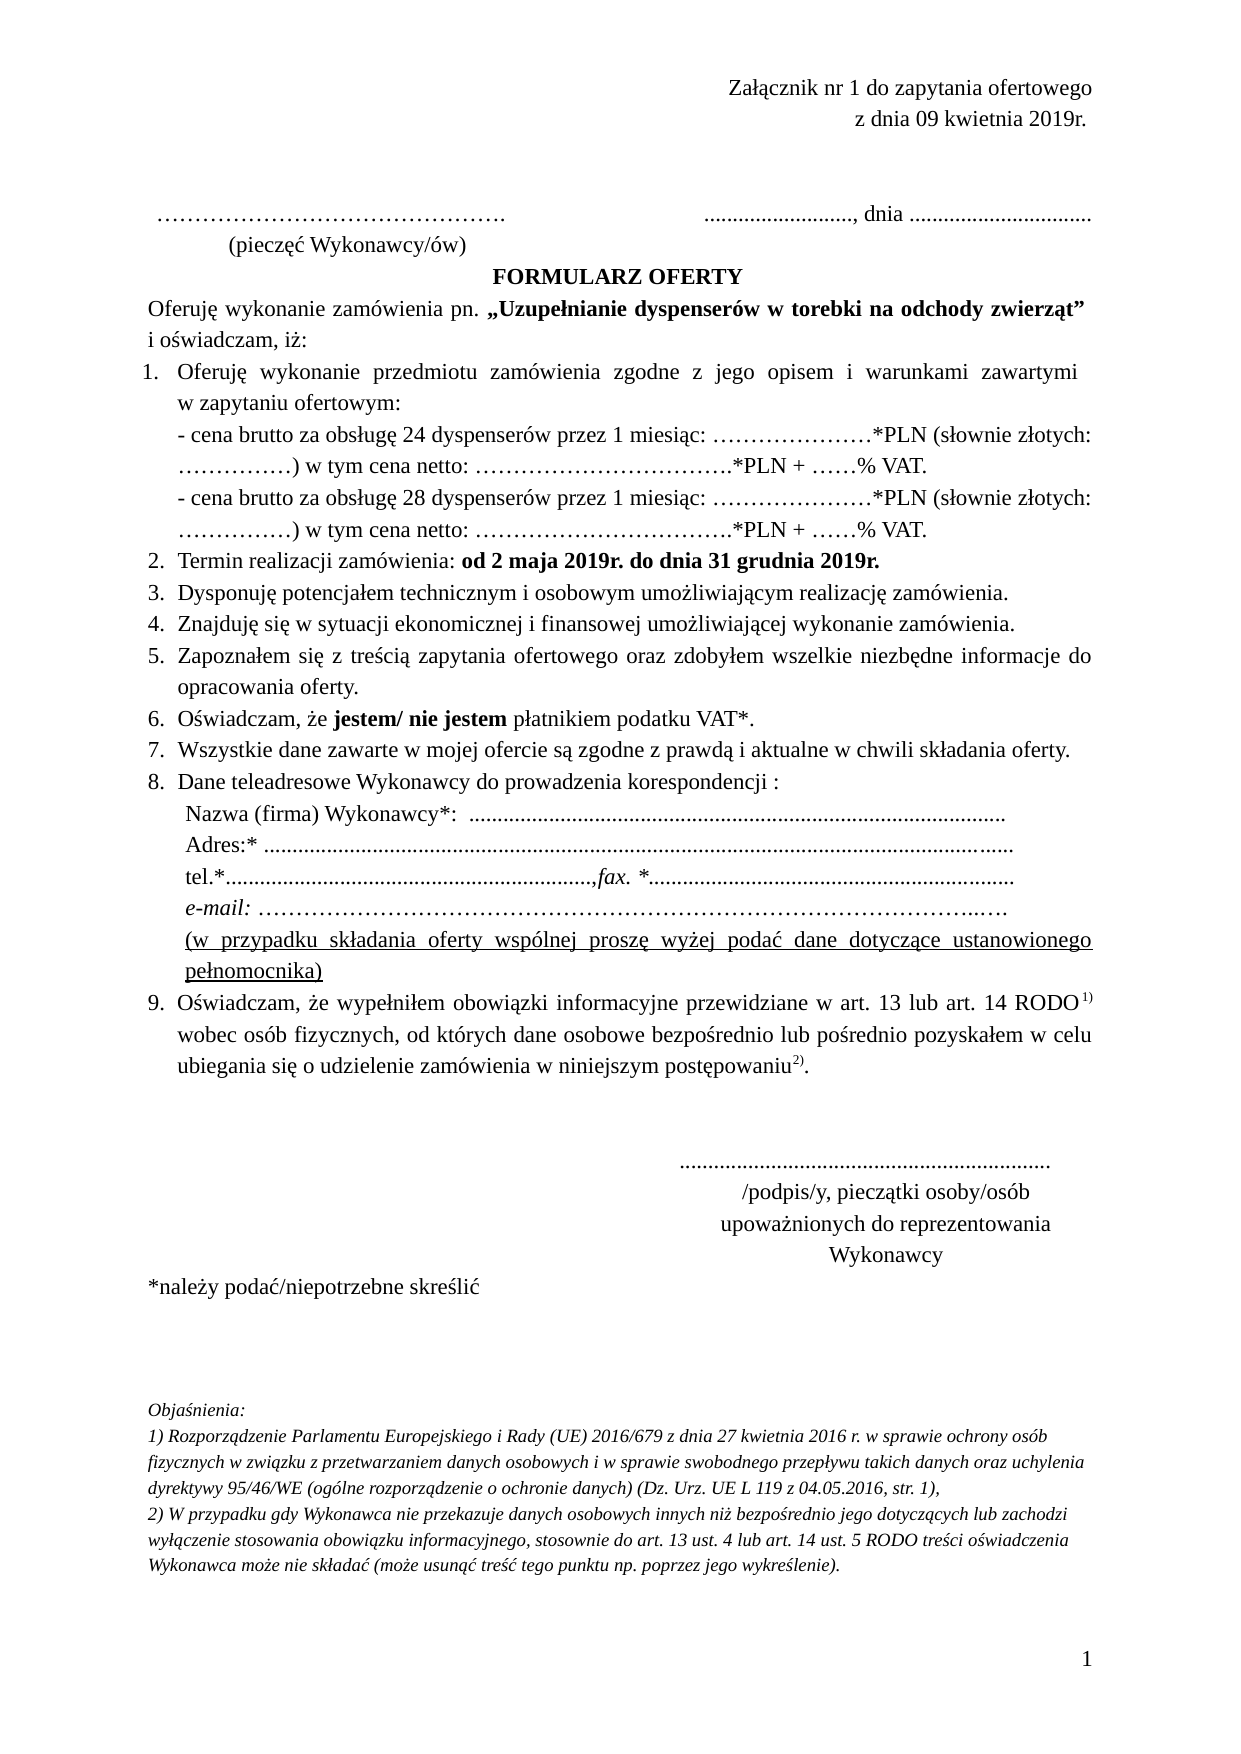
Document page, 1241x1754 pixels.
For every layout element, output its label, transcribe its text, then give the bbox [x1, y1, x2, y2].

text z dnia 09 kwietnia 2019r. [148, 105, 1093, 132]
text ................................................................. [664, 1147, 1093, 1173]
text 1) Rozporządzenie Parlamentu Europejskiego i Rady (UE) 2016/679 z dnia 27 kwietnia 2016 r. w sprawie ochrony osób fizycznych w związku z przetwarzaniem danych osobowych i w sprawie swobodnego przepływu takich danych oraz uchylenia dyrektywy 95/46/WE (ogólne rozporządzenie o ochronie danych) (Dz. Urz. UE L 119 z 04.05.2016, str. 1), [148, 1425, 1093, 1498]
text tel.*................................................................,fax. *................................................................ [185, 863, 1093, 889]
text pełnomocnika) [185, 950, 1093, 984]
text (pieczęć Wykonawcy/ów) [148, 232, 1093, 258]
text Adres:* ................................................................................................................................... [185, 831, 1093, 858]
list Oferuję wykonanie przedmiotu zamówienia zgodne z jego opisem i warunkami zawartymi w zapytaniu ofertowym: [142, 358, 1093, 416]
text Oferuję wykonanie zamówienia pn. „Uzupełnianie dyspenserów w torebki na odchody zwierząt” i oświadczam, iż: [148, 295, 1093, 353]
text - cena brutto za obsługę 28 dyspenserów przez 1 miesiąc: …………………*PLN (słownie złotych:……………) w tym cena netto: …………………………….*PLN + ……% VAT. [177, 484, 1093, 542]
list Termin realizacji zamówienia: od 2 maja 2019r. do dnia 31 grudnia 2019r. [148, 547, 1093, 573]
list Znajduję się w sytuacji ekonomicznej i finansowej umożliwiającej wykonanie zamówienia. [148, 610, 1093, 637]
text 2) W przypadku gdy Wykonawca nie przekazuje danych osobowych innych niż bezpośrednio jego dotyczących lub zachodzi wyłączenie stosowania obowiązku informacyjnego, stosownie do art. 13 ust. 4 lub art. 14 ust. 5 RODO treści oświadczenia Wykonawca może nie składać (może usunąć treść tego punktu np. poprzez jego wykreślenie). [148, 1503, 1093, 1576]
list Oświadczam, że jestem/ nie jestem płatnikiem podatku VAT*. [148, 705, 1093, 731]
list Wszystkie dane zawarte w mojej ofercie są zgodne z prawdą i aktualne w chwili składania oferty. [148, 737, 1093, 763]
text e-mail: …………………………………………………………………………………..…. [185, 894, 1093, 921]
text Nazwa (firma) Wykonawcy*: .............................................................................................. [185, 800, 1093, 826]
text (w przypadku składania oferty wspólnej proszę wyżej podać dane dotyczące ustanowionego [185, 926, 1093, 949]
text Objaśnienia: [148, 1399, 1093, 1421]
list Dysponuję potencjałem technicznym i osobowym umożliwiającym realizację zamówienia. [148, 579, 1093, 605]
text /podpis/y, pieczątki osoby/osób upoważnionych do reprezentowania Wykonawcy [679, 1178, 1093, 1268]
text Załącznik nr 1 do zapytania ofertowego [148, 74, 1093, 100]
text *należy podać/niepotrzebne skreślić [148, 1273, 1093, 1299]
text - cena brutto za obsługę 24 dyspenserów przez 1 miesiąc: …………………*PLN (słownie złotych:……………) w tym cena netto: …………………………….*PLN + ……% VAT. [177, 421, 1093, 479]
list Dane teleadresowe Wykonawcy do prowadzenia korespondencji : [148, 768, 1093, 794]
text FORMULARZ OFERTY [148, 263, 1093, 289]
text ………………………………………. .........................., dnia ................................ [148, 200, 1093, 226]
list Zapoznałem się z treścią zapytania ofertowego oraz zdobyłem wszelkie niezbędne informacje do opracowania oferty. [148, 642, 1093, 700]
list Oświadczam, że wypełniłem obowiązki informacyjne przewidziane w art. 13 lub art. 14 RODO1) wobec osób fizycznych, od których dane osobowe bezpośrednio lub pośrednio pozyskałem w celu ubiegania się o udzielenie zamówienia w niniejszym postępowaniu2). [148, 989, 1093, 1078]
